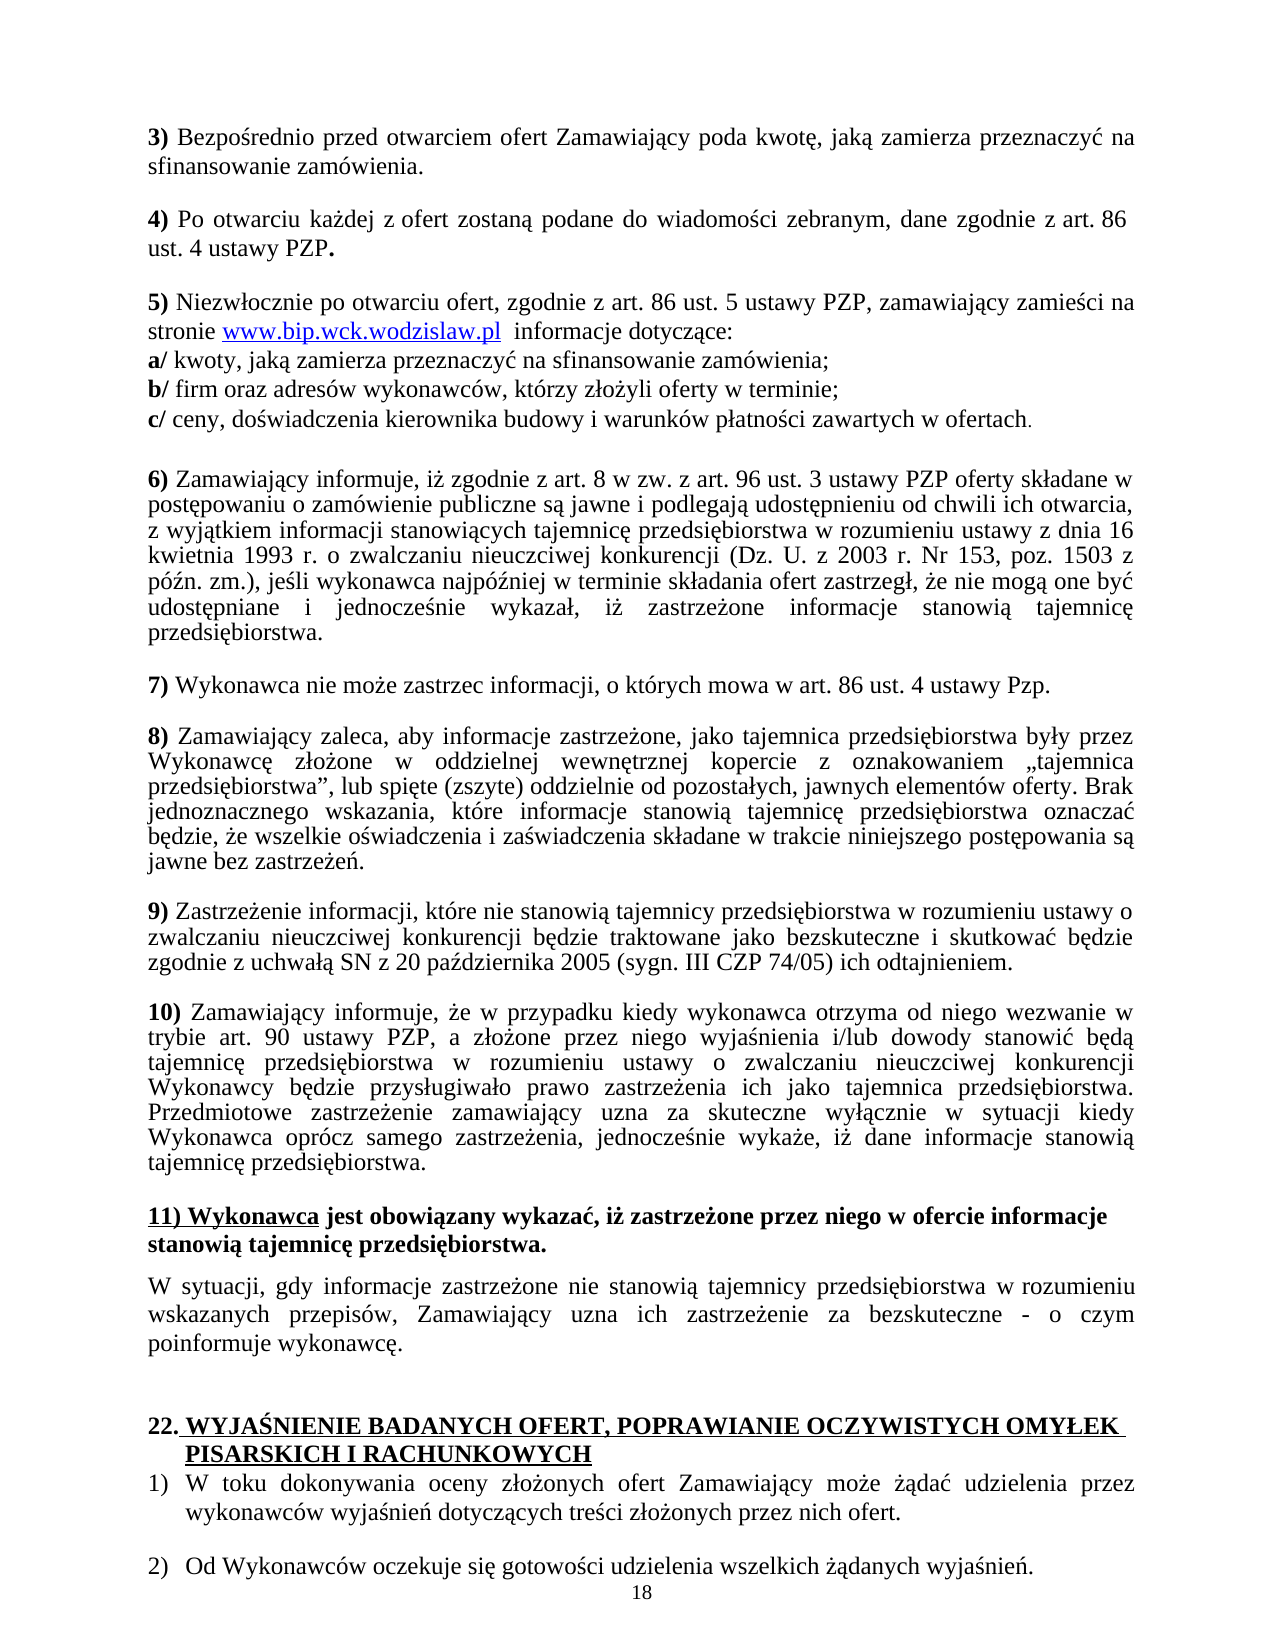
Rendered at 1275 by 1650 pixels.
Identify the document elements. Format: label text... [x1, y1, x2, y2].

text b/ firm oraz adresów wykonawców, którzy złożyli oferty w terminie; [118, 374, 1135, 403]
list Od Wykonawców oczekuje się gotowości udzielenia wszelkich żądanych wyjaśnień. [148, 1551, 1135, 1579]
list W toku dokonywania oceny złożonych ofert Zamawiający może żądać udzielenia przez wykonawców wyjaśnień dotyczących treści złożonych przez nich ofert. [148, 1468, 1135, 1526]
list 7) Wykonawca nie może zastrzec informacji, o których mowa w art. 86 ust. 4 ustawy Pzp. [148, 671, 1135, 699]
text W sytuacji, gdy informacje zastrzeżone nie stanowią tajemnicy przedsiębiorstwa w rozumieniu wskazanych przepisów, Zamawiający uzna ich zastrzeżenie za bezskuteczne - o czym poinformuje wykonawcę. [148, 1271, 1135, 1357]
text 22. WYJAŚNIENIE BADANYCH OFERT, POPRAWIANIE OCZYWISTYCH OMYŁEK PISARSKICH I RACHUNKOWYCH [148, 1411, 1135, 1468]
text c/ ceny, doświadczenia kierownika budowy i warunków płatności zawartych w ofertach. [118, 403, 1135, 433]
text a/ kwoty, jaką zamierza przeznaczyć na sfinansowanie zamówienia; [118, 344, 1135, 374]
text 11) Wykonawca jest obowiązany wykazać, iż zastrzeżone przez niego w ofercie informacje stanowią tajemnicę przedsiębiorstwa. [148, 1201, 1135, 1258]
text 6) Zamawiający informuje, iż zgodnie z art. 8 w zw. z art. 96 ust. 3 ustawy PZP oferty składane w postępowaniu o zamówienie publiczne są jawne i podlegają udostępnieniu od chwili ich otwarcia, z wyjątkiem informacji stanowiących tajemnicę przedsiębiorstwa w rozumieniu ustawy z dnia 16 kwietnia 1993 r. o zwalczaniu nieuczciwej konkurencji (Dz. U. z 2003 r. Nr 153, poz. 1503 z późn. zm.), jeśli wykonawca najpóźniej w terminie składania ofert zastrzegł, że nie mogą one być udostępniane i jednocześnie wykazał, iż zastrzeżone informacje stanowią tajemnicę przedsiębiorstwa. [110, 467, 1134, 646]
text 10) Zamawiający informuje, że w przypadku kiedy wykonawca otrzyma od niego wezwanie w trybie art. 90 ustawy PZP, a złożone przez niego wyjaśnienia i/lub dowody stanowić będą tajemnicę przedsiębiorstwa w rozumieniu ustawy o zwalczaniu nieuczciwej konkurencji Wykonawcy będzie przysługiwało prawo zastrzeżenia ich jako tajemnica przedsiębiorstwa. Przedmiotowe zastrzeżenie zamawiający uzna za skuteczne wyłącznie w sytuacji kiedy Wykonawca oprócz samego zastrzeżenia, jednocześnie wykaże, iż dane informacje stanowią tajemnicę przedsiębiorstwa. [110, 1001, 1135, 1176]
text 5) Niezwłocznie po otwarciu ofert, zgodnie z art. 86 ust. 5 ustawy PZP, zamawiający zamieści na stronie www.bip.wck.wodzislaw.pl informacje dotyczące: [148, 287, 1135, 344]
text 8) Zamawiający zaleca, aby informacje zastrzeżone, jako tajemnica przedsiębiorstwa były przez Wykonawcę złożone w oddzielnej wewnętrznej kopercie z oznakowaniem „tajemnica przedsiębiorstwa”, lub spięte (zszyte) oddzielnie od pozostałych, jawnych elementów oferty. Brak jednoznacznego wskazania, które informacje stanowią tajemnicę przedsiębiorstwa oznaczać będzie, że wszelkie oświadczenia i zaświadczenia składane w trakcie niniejszego postępowania są jawne bez zastrzeżeń. [110, 724, 1134, 874]
text 3) Bezpośrednio przed otwarciem ofert Zamawiający poda kwotę, jaką zamierza przeznaczyć na sfinansowanie zamówienia. [148, 122, 1135, 179]
text 4) Po otwarciu każdej z ofert zostaną podane do wiadomości zebranym, dane zgodnie z art. 86 ust. 4 ustawy PZP. [148, 204, 1135, 262]
text 9) Zastrzeżenie informacji, które nie stanowią tajemnicy przedsiębiorstwa w rozumieniu ustawy o zwalczaniu nieuczciwej konkurencji będzie traktowane jako bezskuteczne i skutkować będzie zgodnie z uchwałą SN z 20 października 2005 (sygn. III CZP 74/05) ich odtajnieniem. [110, 899, 1134, 976]
